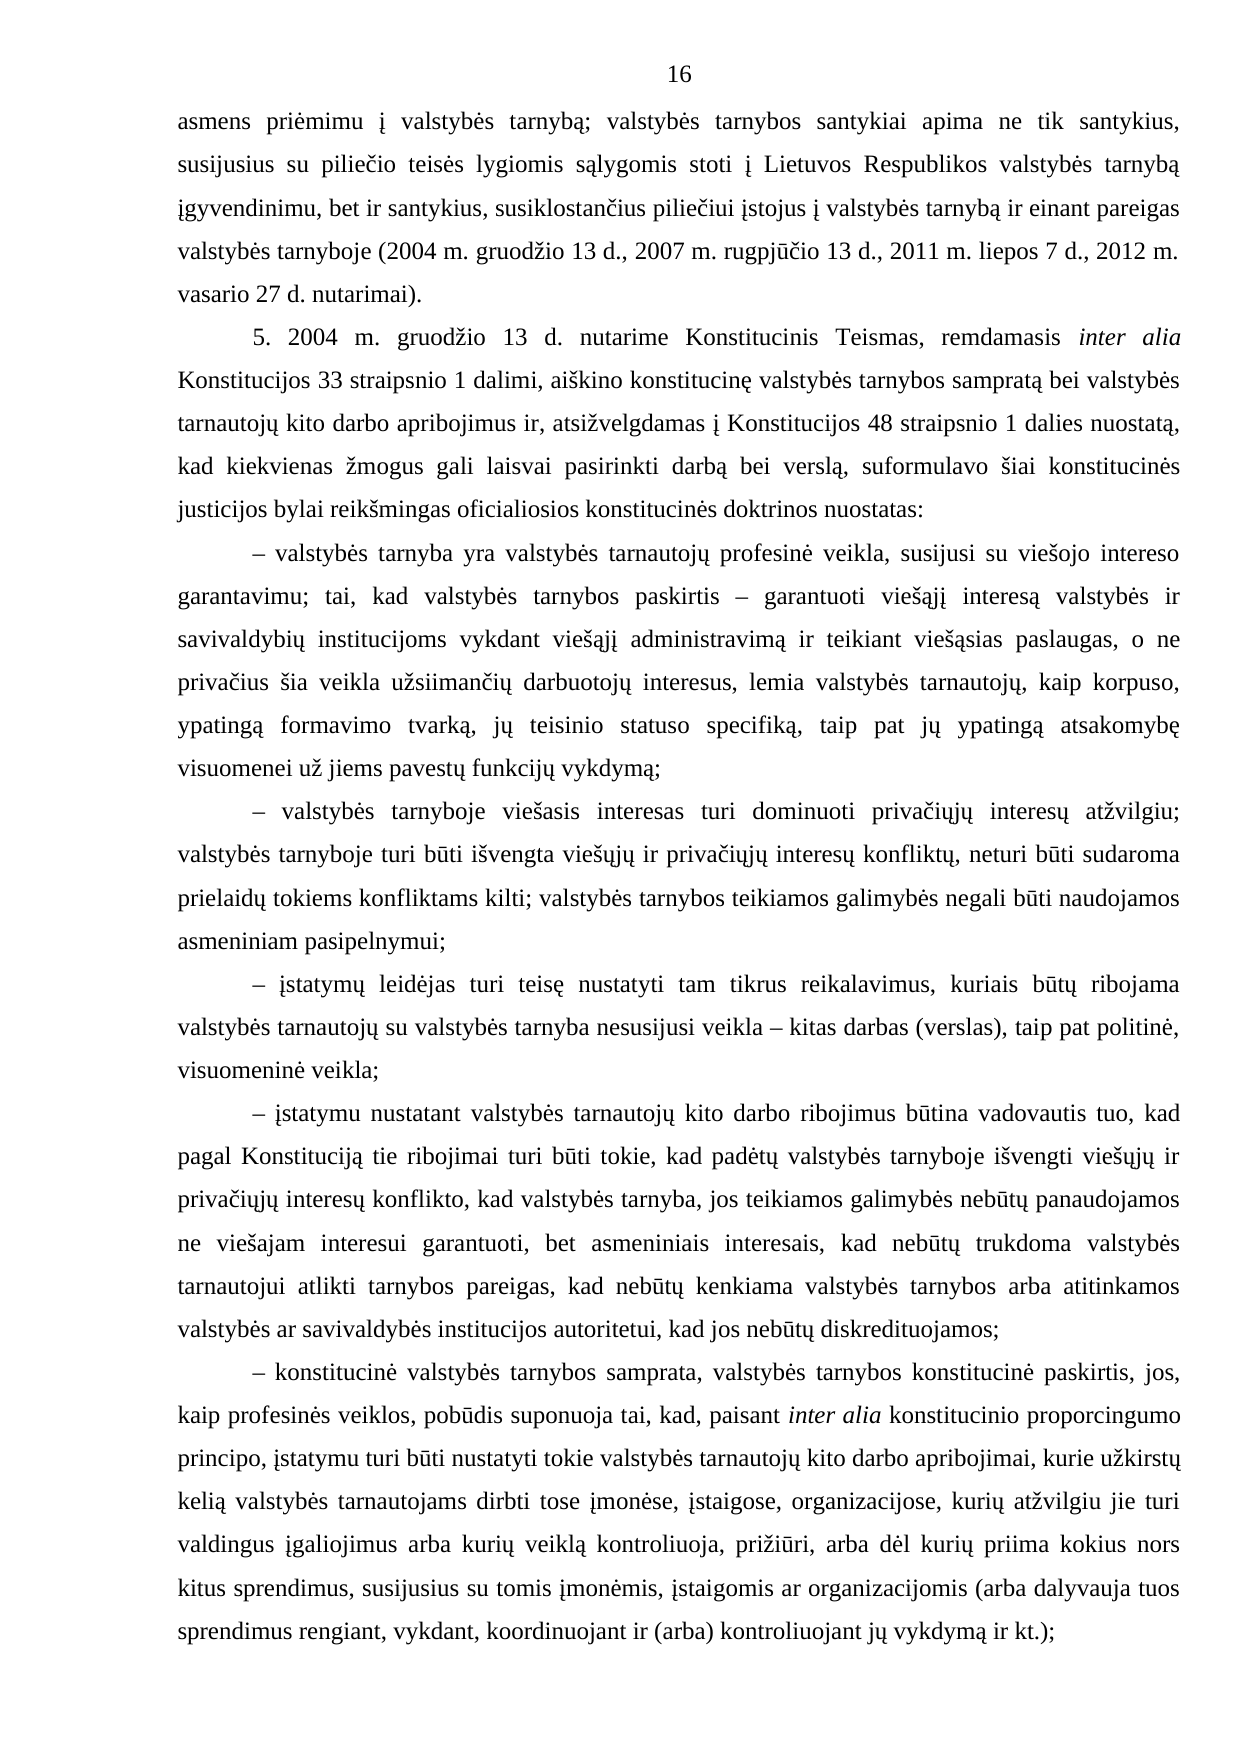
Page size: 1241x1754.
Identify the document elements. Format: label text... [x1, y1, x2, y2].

text 5. 2004 m. gruodžio 13 d. nutarime Konstitucinis Teismas, remdamasis inter alia Konstitucijos 33 straipsnio 1 dalimi, aiškino konstitucinę valstybės tarnybos sampratą bei valstybės tarnautojų kito darbo apribojimus ir, atsižvelgdamas į Konstitucijos 48 straipsnio 1 dalies nuostatą, kad kiekvienas žmogus gali laisvai pasirinkti darbą bei verslą, suformulavo šiai konstitucinės justicijos bylai reikšmingas oficialiosios konstitucinės doktrinos nuostatas: [177, 322, 1181, 523]
text – įstatymu nustatant valstybės tarnautojų kito darbo ribojimus būtina vadovautis tuo, kad pagal Konstituciją tie ribojimai turi būti tokie, kad padėtų valstybės tarnyboje išvengti viešųjų ir privačiųjų interesų konflikto, kad valstybės tarnyba, jos teikiamos galimybės nebūtų panaudojamos ne viešajam interesui garantuoti, bet asmeniniais interesais, kad nebūtų trukdoma valstybės tarnautojui atlikti tarnybos pareigas, kad nebūtų kenkiama valstybės tarnybos arba atitinkamos valstybės ar savivaldybės institucijos autoritetui, kad jos nebūtų diskredituojamos; [177, 1098, 1181, 1343]
text – valstybės tarnyba yra valstybės tarnautojų profesinė veikla, susijusi su viešojo intereso garantavimu; tai, kad valstybės tarnybos paskirtis – garantuoti viešąjį interesą valstybės ir savivaldybių institucijoms vykdant viešąjį administravimą ir teikiant viešąsias paslaugas, o ne privačius šia veikla užsiimančių darbuotojų interesus, lemia valstybės tarnautojų, kaip korpuso, ypatingą formavimo tvarką, jų teisinio statuso specifiką, taip pat jų ypatingą atsakomybę visuomenei už jiems pavestų funkcijų vykdymą; [177, 538, 1181, 782]
text – konstitucinė valstybės tarnybos samprata, valstybės tarnybos konstitucinė paskirtis, jos, kaip profesinės veiklos, pobūdis suponuoja tai, kad, paisant inter alia konstitucinio proporcingumo principo, įstatymu turi būti nustatyti tokie valstybės tarnautojų kito darbo apribojimai, kurie užkirstų kelią valstybės tarnautojams dirbti tose įmonėse, įstaigose, organizacijose, kurių atžvilgiu jie turi valdingus įgaliojimus arba kurių veiklą kontroliuoja, prižiūri, arba dėl kurių priima kokius nors kitus sprendimus, susijusius su tomis įmonėmis, įstaigomis ar organizacijomis (arba dalyvauja tuos sprendimus rengiant, vykdant, koordinuojant ir (arba) kontroliuojant jų vykdymą ir kt.); [177, 1357, 1181, 1644]
text asmens priėmimu į valstybės tarnybą; valstybės tarnybos santykiai apima ne tik santykius, susijusius su piliečio teisės lygiomis sąlygomis stoti į Lietuvos Respublikos valstybės tarnybą įgyvendinimu, bet ir santykius, susiklostančius piliečiui įstojus į valstybės tarnybą ir einant pareigas valstybės tarnyboje (2004 m. gruodžio 13 d., 2007 m. rugpjūčio 13 d., 2011 m. liepos 7 d., 2012 m. vasario 27 d. nutarimai). [177, 106, 1181, 308]
text – valstybės tarnyboje viešasis interesas turi dominuoti privačiųjų interesų atžvilgiu; valstybės tarnyboje turi būti išvengta viešųjų ir privačiųjų interesų konfliktų, neturi būti sudaroma prielaidų tokiems konfliktams kilti; valstybės tarnybos teikiamos galimybės negali būti naudojamos asmeniniam pasipelnymui; [177, 796, 1181, 954]
text – įstatymų leidėjas turi teisę nustatyti tam tikrus reikalavimus, kuriais būtų ribojama valstybės tarnautojų su valstybės tarnyba nesusijusi veikla – kitas darbas (verslas), taip pat politinė, visuomeninė veikla; [177, 969, 1181, 1084]
